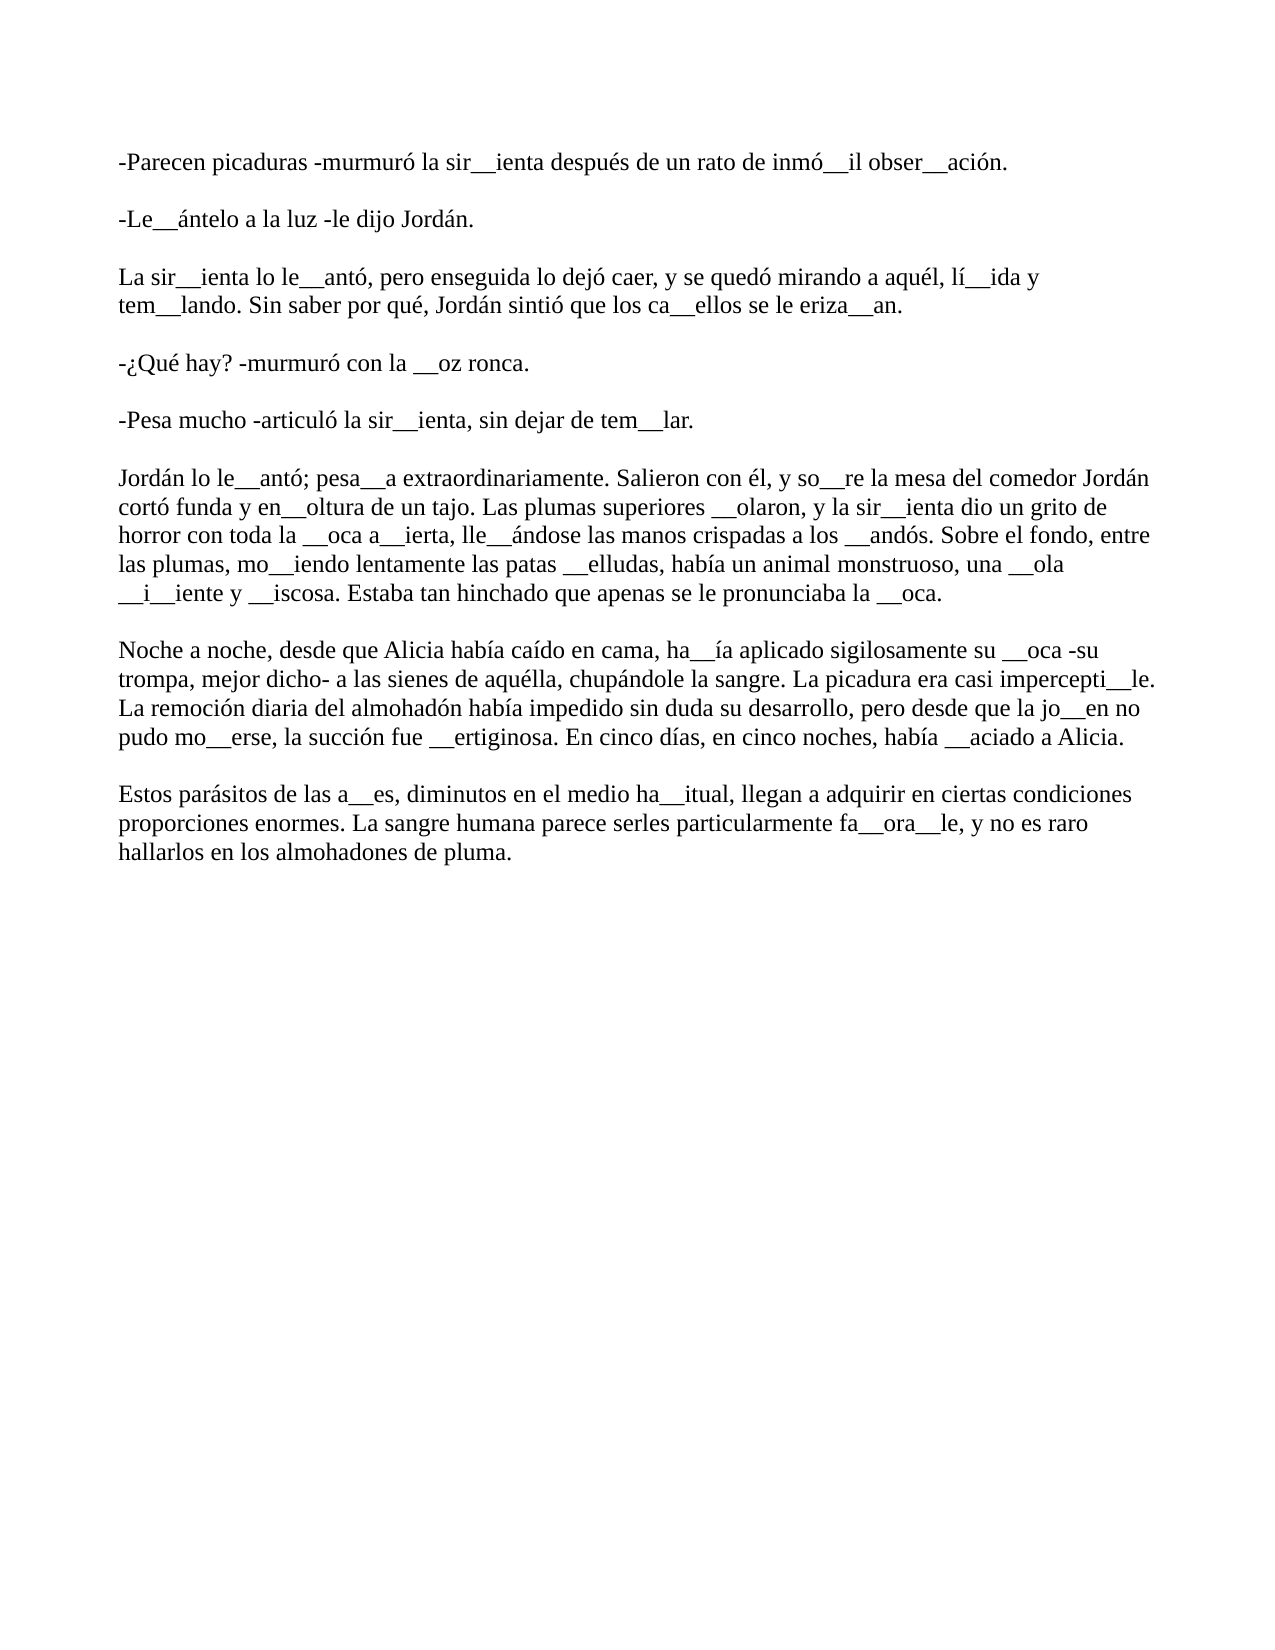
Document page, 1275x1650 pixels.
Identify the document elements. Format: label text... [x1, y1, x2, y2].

text -Parecen picaduras -murmuró la sir__ienta después de un rato de inmó__il obser__ación. -Le__ántelo a la luz -le dijo Jordán. La sir__ienta lo le__antó, pero enseguida lo dejó caer, y se quedó mirando a aquél, lí__ida y tem__lando. Sin saber por qué, Jordán sintió que los ca__ellos se le eriza__an. -¿Qué hay? -murmuró con la __oz ronca. -Pesa mucho -articuló la sir__ienta, sin dejar de tem__lar. Jordán lo le__antó; pesa__a extraordinariamente. Salieron con él, y so__re la mesa del comedor Jordán cortó funda y en__oltura de un tajo. Las plumas superiores __olaron, y la sir__ienta dio un grito de horror con toda la __oca a__ierta, lle__ándose las manos crispadas a los __andós. Sobre el fondo, entre las plumas, mo__iendo lentamente las patas __elludas, había un animal monstruoso, una __ola __i__iente y __iscosa. Estaba tan hinchado que apenas se le pronunciaba la __oca. Noche a noche, desde que Alicia había caído en cama, ha__ía aplicado sigilosamente su __oca -su trompa, mejor dicho- a las sienes de aquélla, chupándole la sangre. La picadura era casi impercepti__le. La remoción diaria del almohadón había impedido sin duda su desarrollo, pero desde que la jo__en no pudo mo__erse, la succión fue __ertiginosa. En cinco días, en cinco noches, había __aciado a Alicia. Estos parásitos de las a__es, diminutos en el medio ha__itual, llegan a adquirir en ciertas condiciones proporciones enormes. La sangre humana parece serles particularmente fa__ora__le, y no es raro hallarlos en los almohadones de pluma. [118, 118, 1157, 866]
